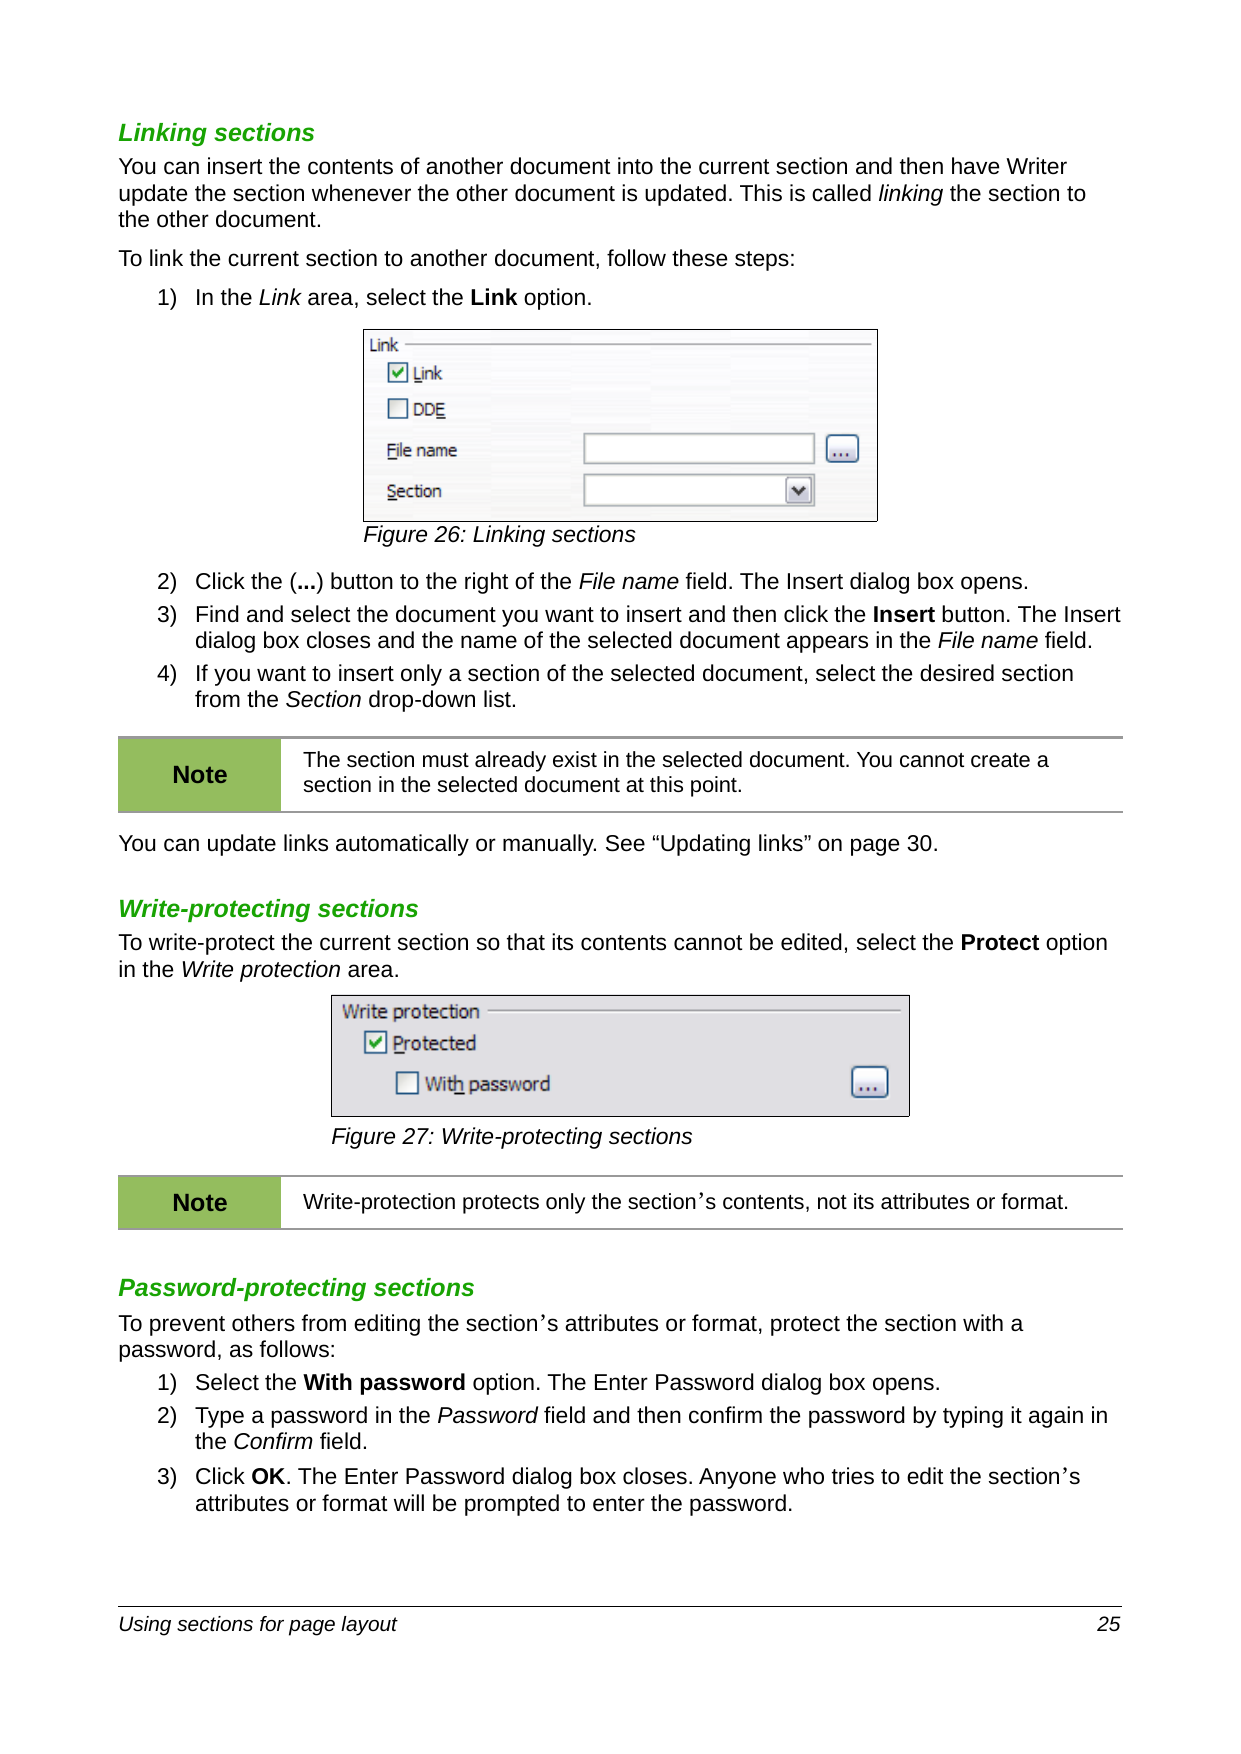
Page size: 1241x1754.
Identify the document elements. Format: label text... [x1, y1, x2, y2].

text To link the current section to another document, follow these steps: [118, 245, 1122, 271]
list Click the (...) button to the right of the File name field. The Insert dialog box opens. [177, 568, 1122, 594]
subtitle Linking sections [118, 118, 1122, 147]
list If you want to insert only a section of the selected document, select the desired section from the Section drop-down list. [177, 659, 1122, 712]
text You can insert the contents of another document into the current section and then have Writer update the section whenever the other document is updated. This is called linking the section to the other document. [118, 153, 1122, 232]
text You can update links automatically or manually. See “Updating links” on page 30. [118, 830, 1122, 857]
list Type a password in the Password field and then confirm the password by typing it again in the Confirm field. [177, 1402, 1122, 1454]
list Select the With password option. The Enter Password dialog box opens. [177, 1369, 1122, 1396]
picture [364, 330, 877, 521]
picture [332, 996, 909, 1116]
list Click OK. The Enter Password dialog box closes. Anyone who tries to edit the section’s attributes or format will be prompted to enter the password. [177, 1461, 1122, 1516]
table_header Note [118, 739, 281, 811]
subtitle Write-protecting sections [118, 894, 1122, 923]
subtitle Password-protecting sections [118, 1273, 1122, 1301]
table_header The section must already exist in the selected document. You cannot create a section in the selected document at this point. [281, 739, 1122, 811]
list Find and select the document you want to insert and then click the Insert button. The Insert dialog box closes and the name of the selected document appears in the File name field. [177, 601, 1122, 653]
text Figure 27: Write-protecting sections [331, 1123, 909, 1149]
list In the Link area, select the Link option. [177, 283, 1122, 310]
text To write-protect the current section so that its contents cannot be edited, select the Protect option in the Write protection area. [118, 929, 1122, 982]
text Figure 26: Linking sections [363, 522, 877, 547]
table_header Write-protection protects only the section’s contents, not its attributes or format. [281, 1177, 1122, 1228]
table_header Note [118, 1177, 281, 1228]
list To prevent others from editing the section’s attributes or format, protect the section with a password, as follows: [118, 1308, 1122, 1363]
